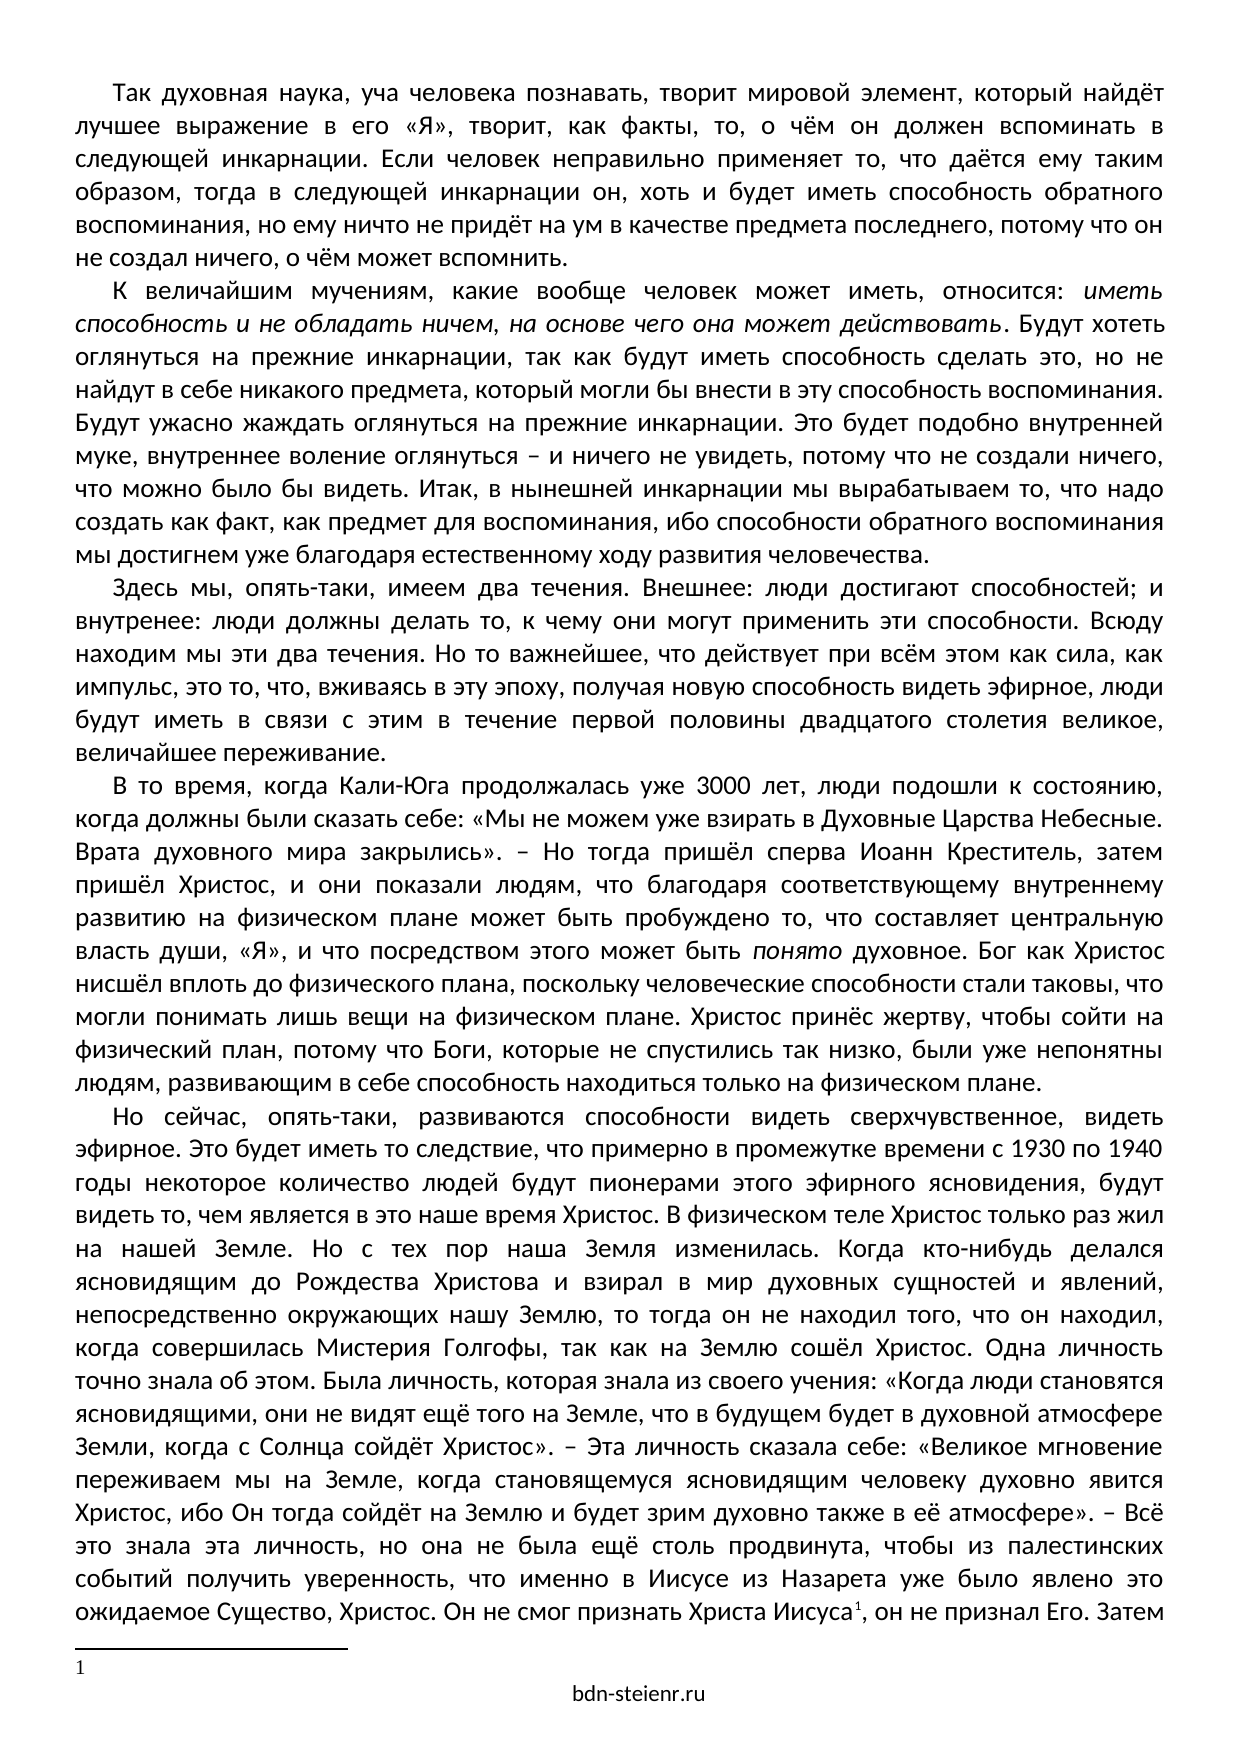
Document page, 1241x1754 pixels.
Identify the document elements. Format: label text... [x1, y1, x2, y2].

text В то время, когда Кали-Юга продолжалась уже 3000 лет, люди подошли к состоянию, когда должны были сказать себе: «Мы не можем уже взирать в Духовные Царства Небесные. Врата духовного мира закрылись». – Но тогда пришёл сперва Иоанн Креститель, затем пришёл Христос, и они показали людям, что благодаря соответствующему внутреннему развитию на физическом плане может быть пробуждено то, что составляет центральную власть души, «Я», и что посредством этого может быть понято духовное. Бог как Христос нисшёл вплоть до физического плана, поскольку человеческие способности стали таковы, что могли понимать лишь вещи на физическом плане. Христос принёс жертву, чтобы сойти на физический план, потому что Боги, которые не спустились так низко, были уже непонятны людям, развивающим в себе способность находиться только на физическом плане. [75, 768, 1165, 1099]
text Но сейчас, опять-таки, развиваются способности видеть сверхчувственное, видеть эфирное. Это будет иметь то следствие, что примерно в промежутке времени с 1930 по 1940 годы некоторое количество людей будут пионерами этого эфирного ясновидения, будут видеть то, чем является в это наше время Христос. В физическом теле Христос только раз жил на нашей Земле. Но с тех пор наша Земля изменилась. Когда кто-нибудь делался ясновидящим до Рождества Христова и взирал в мир духовных сущностей и явлений, непосредственно окружающих нашу Землю, то тогда он не находил того, что он находил, когда совершилась Мистерия Голгофы, так как на Землю сошёл Христос. Одна личность точно знала об этом. Была личность, которая знала из своего учения: «Когда люди становятся ясновидящими, они не видят ещё того на Земле, что в будущем будет в духовной атмосфере Земли, когда с Солнца сойдёт Христос». – Эта личность сказала себе: «Великое мгновение переживаем мы на Земле, когда становящемуся ясновидящим человеку духовно явится Христос, ибо Он тогда сойдёт на Землю и будет зрим духовно также в её атмосфере». – Всё это знала эта личность, но она не была ещё столь продвинута, чтобы из палестинских событий получить уверенность, что именно в Иисусе из Назарета уже было явлено это ожидаемое Существо, Христос. Он не смог признать Христа Иисуса, он не признал Его. Затем [75, 1099, 1165, 1627]
text Здесь мы, опять-таки, имеем два течения. Внешнее: люди достигают способностей; и внутренее: люди должны делать то, к чему они могут применить эти способности. Всюду находим мы эти два течения. Но то важнейшее, что действует при всём этом как сила, как импульс, это то, что, вживаясь в эту эпоху, получая новую способность видеть эфирное, люди будут иметь в связи с этим в течение первой половины двадцатого столетия великое, величайшее переживание. [75, 570, 1165, 768]
text К величайшим мучениям, какие вообще человек может иметь, относится: иметь способность и не обладать ничем, на основе чего она может действовать. Будут хотеть оглянуться на прежние инкарнации, так как будут иметь способность сделать это, но не найдут в себе никакого предмета, который могли бы внести в эту способность воспоминания. Будут ужасно жаждать оглянуться на прежние инкарнации. Это будет подобно внутренней муке, внутреннее воление оглянуться – и ничего не увидеть, потому что не создали ничего, что можно было бы видеть. Итак, в нынешней инкарнации мы вырабатываем то, что надо создать как факт, как предмет для воспоминания, ибо способности обратного воспоминания мы достигнем уже благодаря естественному ходу развития человечества. [75, 273, 1165, 570]
text Так духовная наука, уча человека познавать, творит мировой элемент, который найдёт лучшее выражение в его «Я», творит, как факты, то, о чём он должен вспоминать в следующей инкарнации. Если человек неправильно применяет то, что даётся ему таким образом, тогда в следующей инкарнации он, хоть и будет иметь способность обратного воспоминания, но ему ничто не придёт на ум в качестве предмета последнего, потому что он не создал ничего, о чём может вспомнить. [75, 75, 1165, 273]
